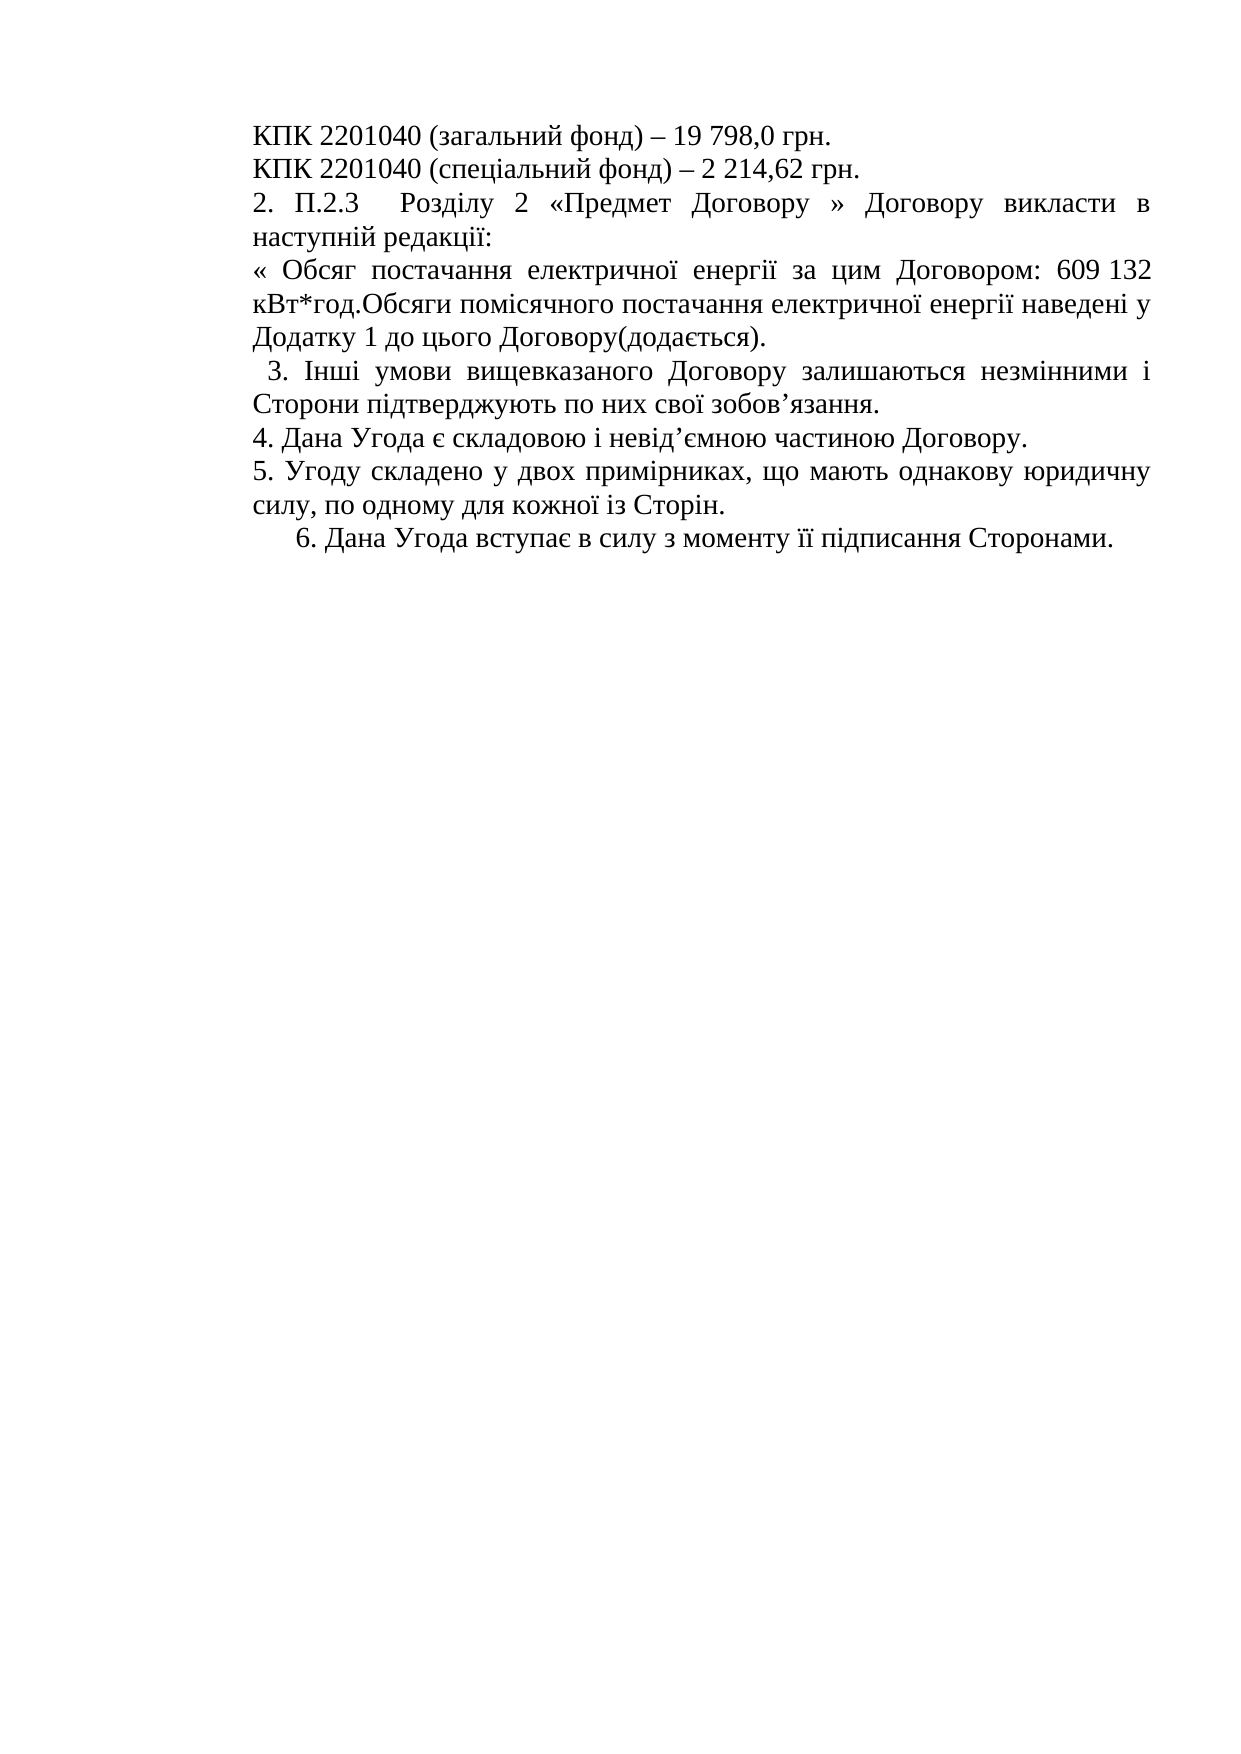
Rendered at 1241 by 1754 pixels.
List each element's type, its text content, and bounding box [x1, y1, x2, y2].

list 2. П.2.3 Розділу 2 «Предмет Договору » Договору викласти в наступній редакції: [215, 185, 1152, 252]
list 3. Інші умови вищевказаного Договору залишаються незмінними і Сторони підтверджують по них свої зобов’язання. [215, 353, 1152, 420]
list КПК 2201040 (загальний фонд) – 19 798,0 грн. [215, 118, 1152, 152]
list 4. Дана Угода є складовою і невід’ємною частиною Договору. [215, 420, 1152, 453]
list « Обсяг постачання електричної енергії за цим Договором: 609 132 кВт*год.Обсяги помісячного постачання електричної енергії наведені у Додатку 1 до цього Договору(додається). [215, 252, 1152, 353]
list 5. Угоду складено у двох примірниках, що мають однакову юридичну силу, по одному для кожної із Сторін. [215, 453, 1152, 521]
list 6. Дана Угода вступає в силу з моменту її підписання Сторонами. [215, 521, 1152, 554]
list КПК 2201040 (спеціальний фонд) – 2 214,62 грн. [215, 152, 1152, 185]
